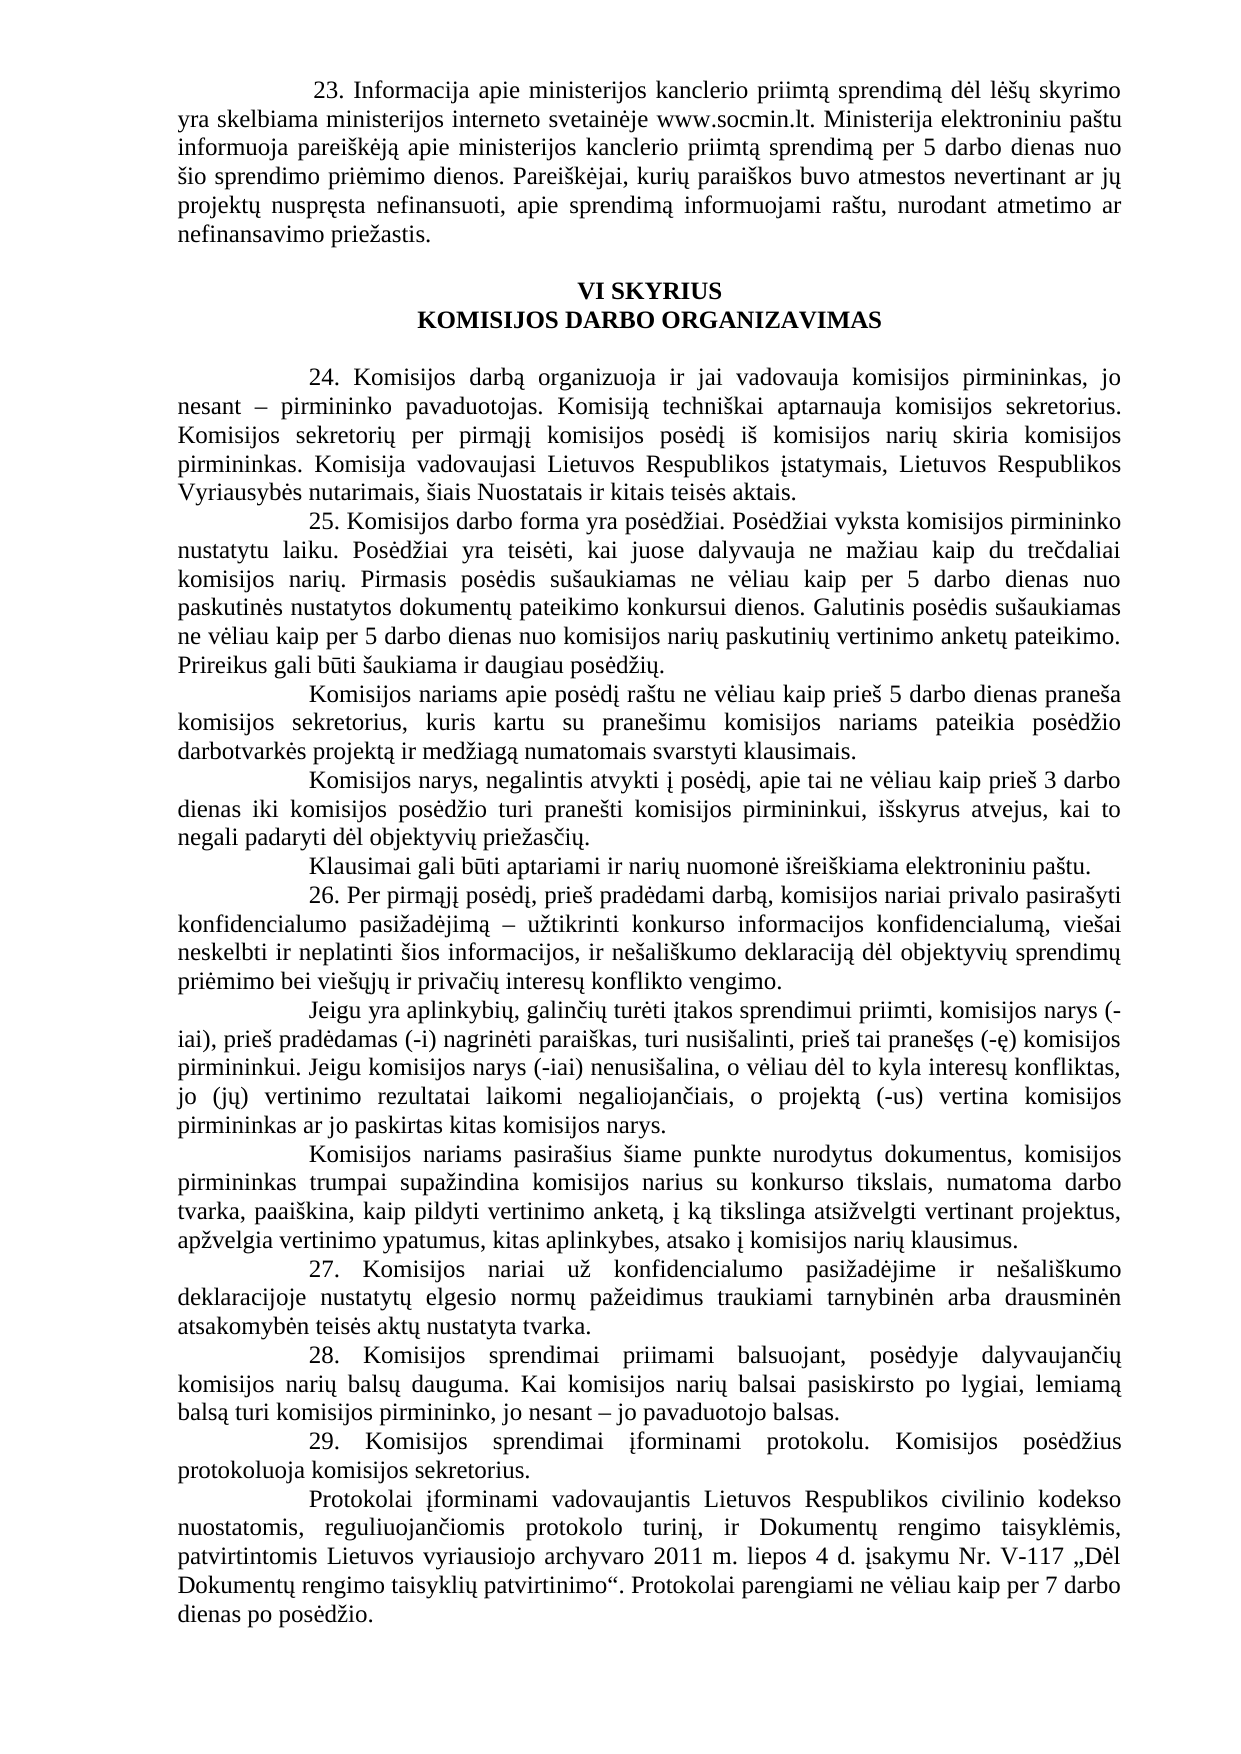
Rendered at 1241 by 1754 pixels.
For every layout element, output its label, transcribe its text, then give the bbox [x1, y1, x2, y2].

text Klausimai gali būti aptariami ir narių nuomonė išreiškiama elektroniniu paštu. [177, 851, 1122, 880]
text 29. Komisijos sprendimai įforminami protokolu. Komisijos posėdžius protokoluoja komisijos sekretorius. [177, 1426, 1122, 1484]
text Komisijos nariams apie posėdį raštu ne vėliau kaip prieš 5 darbo dienas praneša komisijos sekretorius, kuris kartu su pranešimu komisijos nariams pateikia posėdžio darbotvarkės projektą ir medžiagą numatomais svarstyti klausimais. [177, 679, 1122, 765]
text 28. Komisijos sprendimai priimami balsuojant, posėdyje dalyvaujančių komisijos narių balsų dauguma. Kai komisijos narių balsai pasiskirsto po lygiai, lemiamą balsą turi komisijos pirmininko, jo nesant – jo pavaduotojo balsas. [177, 1340, 1122, 1426]
text VI SKYRIUS [177, 276, 1122, 305]
text 25. Komisijos darbo forma yra posėdžiai. Posėdžiai vyksta komisijos pirmininko nustatytu laiku. Posėdžiai yra teisėti, kai juose dalyvauja ne mažiau kaip du trečdaliai komisijos narių. Pirmasis posėdis sušaukiamas ne vėliau kaip per 5 darbo dienas nuo paskutinės nustatytos dokumentų pateikimo konkursui dienos. Galutinis posėdis sušaukiamas ne vėliau kaip per 5 darbo dienas nuo komisijos narių paskutinių vertinimo anketų pateikimo. Prireikus gali būti šaukiama ir daugiau posėdžių. [177, 506, 1122, 679]
text 23. Informacija apie ministerijos kanclerio priimtą sprendimą dėl lėšų skyrimo yra skelbiama ministerijos interneto svetainėje www.socmin.lt. Ministerija elektroniniu paštu informuoja pareiškėją apie ministerijos kanclerio priimtą sprendimą per 5 darbo dienas nuo šio sprendimo priėmimo dienos. Pareiškėjai, kurių paraiškos buvo atmestos nevertinant ar jų projektų nuspręsta nefinansuoti, apie sprendimą informuojami raštu, nurodant atmetimo ar nefinansavimo priežastis. [177, 75, 1122, 247]
text Komisijos nariams pasirašius šiame punkte nurodytus dokumentus, komisijos pirmininkas trumpai supažindina komisijos narius su konkurso tikslais, numatoma darbo tvarka, paaiškina, kaip pildyti vertinimo anketą, į ką tikslinga atsižvelgti vertinant projektus, apžvelgia vertinimo ypatumus, kitas aplinkybes, atsako į komisijos narių klausimus. [177, 1139, 1122, 1254]
text 26. Per pirmąjį posėdį, prieš pradėdami darbą, komisijos nariai privalo pasirašyti konfidencialumo pasižadėjimą – užtikrinti konkurso informacijos konfidencialumą, viešai neskelbti ir neplatinti šios informacijos, ir nešališkumo deklaraciją dėl objektyvių sprendimų priėmimo bei viešųjų ir privačių interesų konflikto vengimo. [177, 880, 1122, 995]
text Protokolai įforminami vadovaujantis Lietuvos Respublikos civilinio kodekso nuostatomis, reguliuojančiomis protokolo turinį, ir Dokumentų rengimo taisyklėmis, patvirtintomis Lietuvos vyriausiojo archyvaro 2011 m. liepos 4 d. įsakymu Nr. V-117 „Dėl Dokumentų rengimo taisyklių patvirtinimo“. Protokolai parengiami ne vėliau kaip per 7 darbo dienas po posėdžio. [177, 1484, 1122, 1627]
text 27. Komisijos nariai už konfidencialumo pasižadėjime ir nešališkumo deklaracijoje nustatytų elgesio normų pažeidimus traukiami tarnybinėn arba drausminėn atsakomybėn teisės aktų nustatyta tvarka. [177, 1254, 1122, 1340]
text KOMISIJOS DARBO ORGANIZAVIMAS [177, 305, 1122, 334]
text 24. Komisijos darbą organizuoja ir jai vadovauja komisijos pirmininkas, jo nesant – pirmininko pavaduotojas. Komisiją techniškai aptarnauja komisijos sekretorius. Komisijos sekretorių per pirmąjį komisijos posėdį iš komisijos narių skiria komisijos pirmininkas. Komisija vadovaujasi Lietuvos Respublikos įstatymais, Lietuvos Respublikos Vyriausybės nutarimais, šiais Nuostatais ir kitais teisės aktais. [177, 362, 1122, 506]
text Jeigu yra aplinkybių, galinčių turėti įtakos sprendimui priimti, komisijos narys (-iai), prieš pradėdamas (-i) nagrinėti paraiškas, turi nusišalinti, prieš tai pranešęs (-ę) komisijos pirmininkui. Jeigu komisijos narys (-iai) nenusišalina, o vėliau dėl to kyla interesų konfliktas, jo (jų) vertinimo rezultatai laikomi negaliojančiais, o projektą (-us) vertina komisijos pirmininkas ar jo paskirtas kitas komisijos narys. [177, 995, 1122, 1139]
text Komisijos narys, negalintis atvykti į posėdį, apie tai ne vėliau kaip prieš 3 darbo dienas iki komisijos posėdžio turi pranešti komisijos pirmininkui, išskyrus atvejus, kai to negali padaryti dėl objektyvių priežasčių. [177, 765, 1122, 851]
